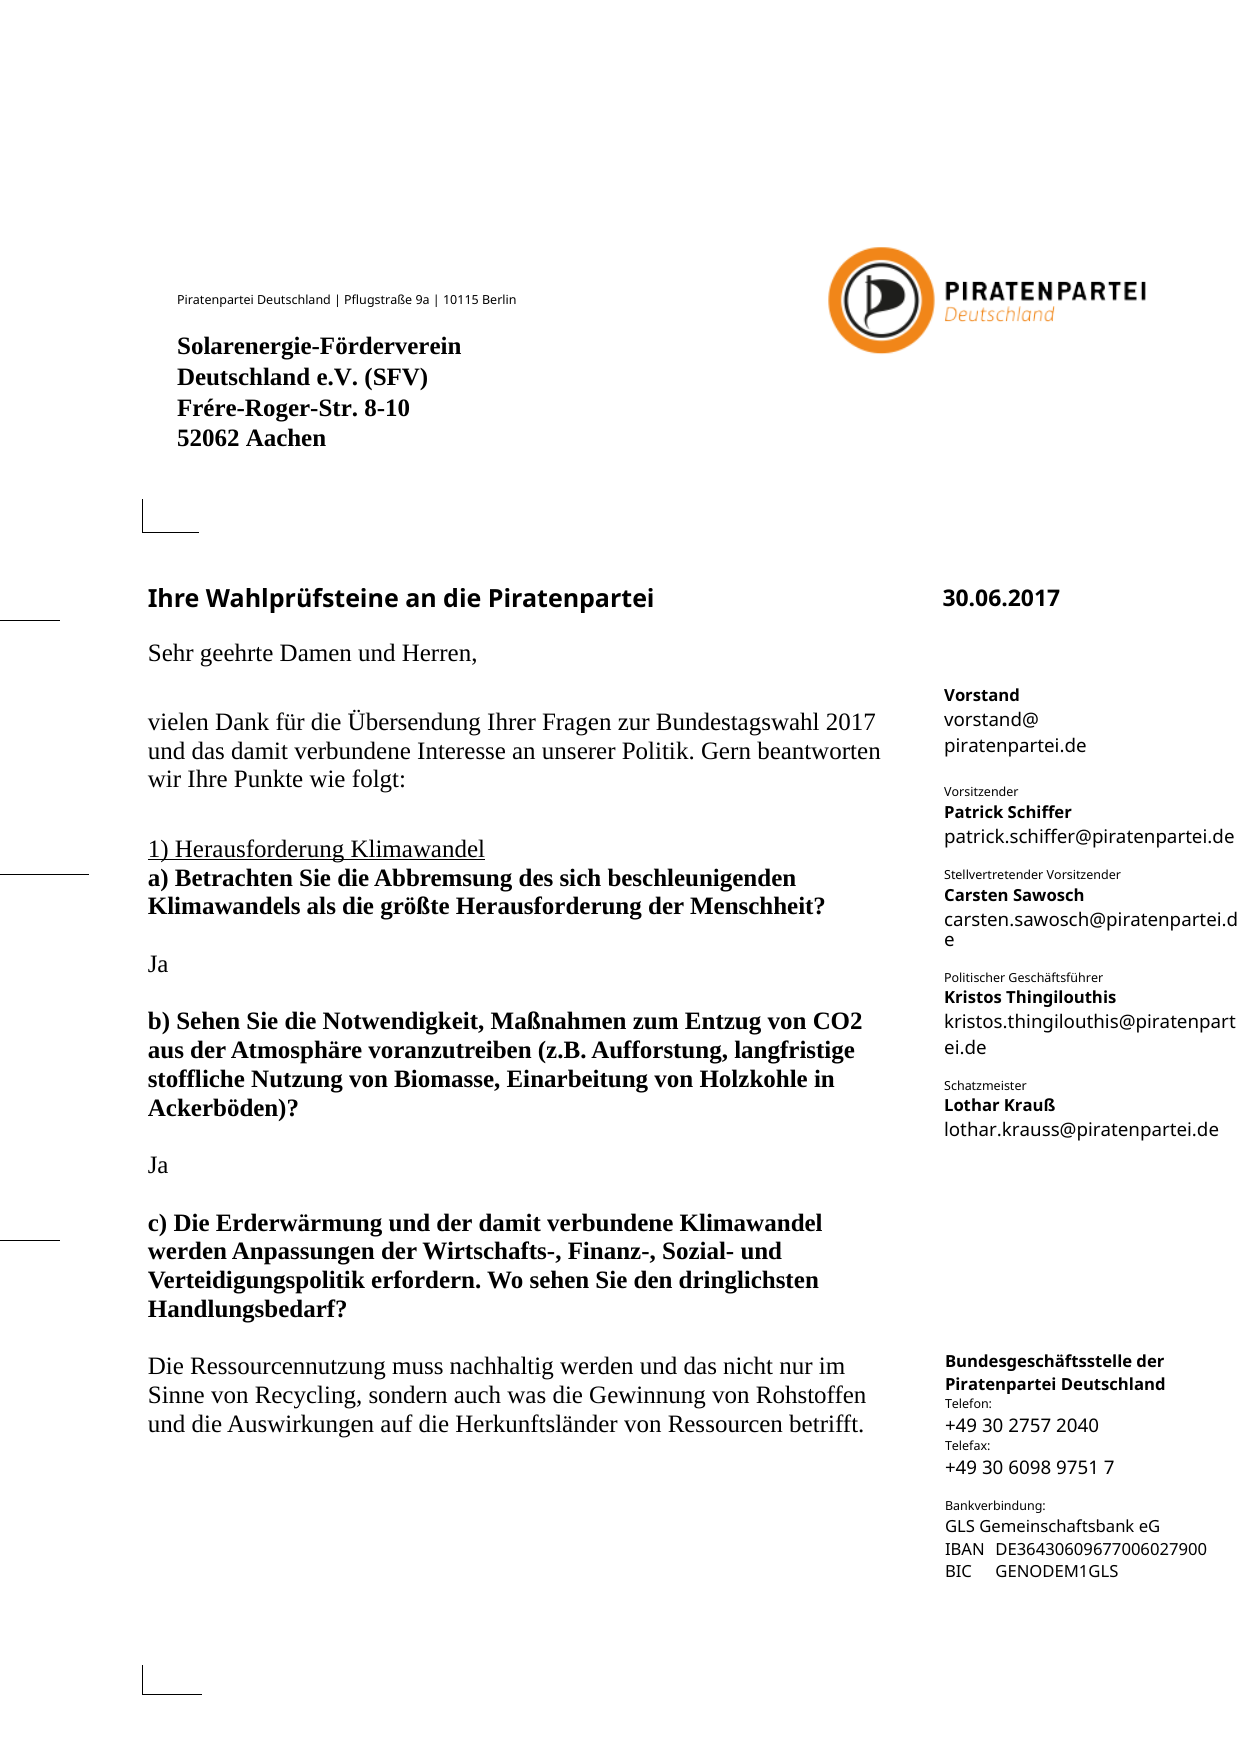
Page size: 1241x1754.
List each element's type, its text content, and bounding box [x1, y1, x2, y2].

text Die Ressourcennutzung muss nachhaltig werden und das nicht nur im Sinne von Recycling, sondern auch was die Gewinnung von Rohstoffen und die Auswirkungen auf die Herkunftsländer von Ressourcen betrifft. [148, 1351, 886, 1438]
text b) Sehen Sie die Notwendigkeit, Maßnahmen zum Entzug von CO2 aus der Atmosphäre voranzutreiben (z.B. Aufforstung, langfristige stoffliche Nutzung von Biomasse, Einarbeitung von Holzkohle in Ackerböden)? [148, 978, 886, 1121]
text a) Betrachten Sie die Abbremsung des sich beschleunigenden Klimawandels als die größte Herausforderung der Menschheit? [148, 863, 886, 920]
text Sehr geehrte Damen und Herren, [148, 638, 886, 666]
picture [822, 241, 1241, 361]
text vielen Dank für die Übersendung Ihrer Fragen zur Bundestagswahl 2017 und das damit verbundene Interesse an unserer Politik. Gern beantworten wir Ihre Punkte wie folgt: [148, 707, 886, 793]
text Ja [148, 949, 886, 978]
text Ja [148, 1150, 886, 1179]
text c) Die Erderwärmung und der damit verbundene Klimawandel werden Anpassungen der Wirtschafts-, Finanz-, Sozial- und Verteidigungspolitik erfordern. Wo sehen Sie den dringlichsten Handlungsbedarf? [148, 1208, 886, 1323]
text 1) Herausforderung Klimawandel [148, 834, 886, 863]
